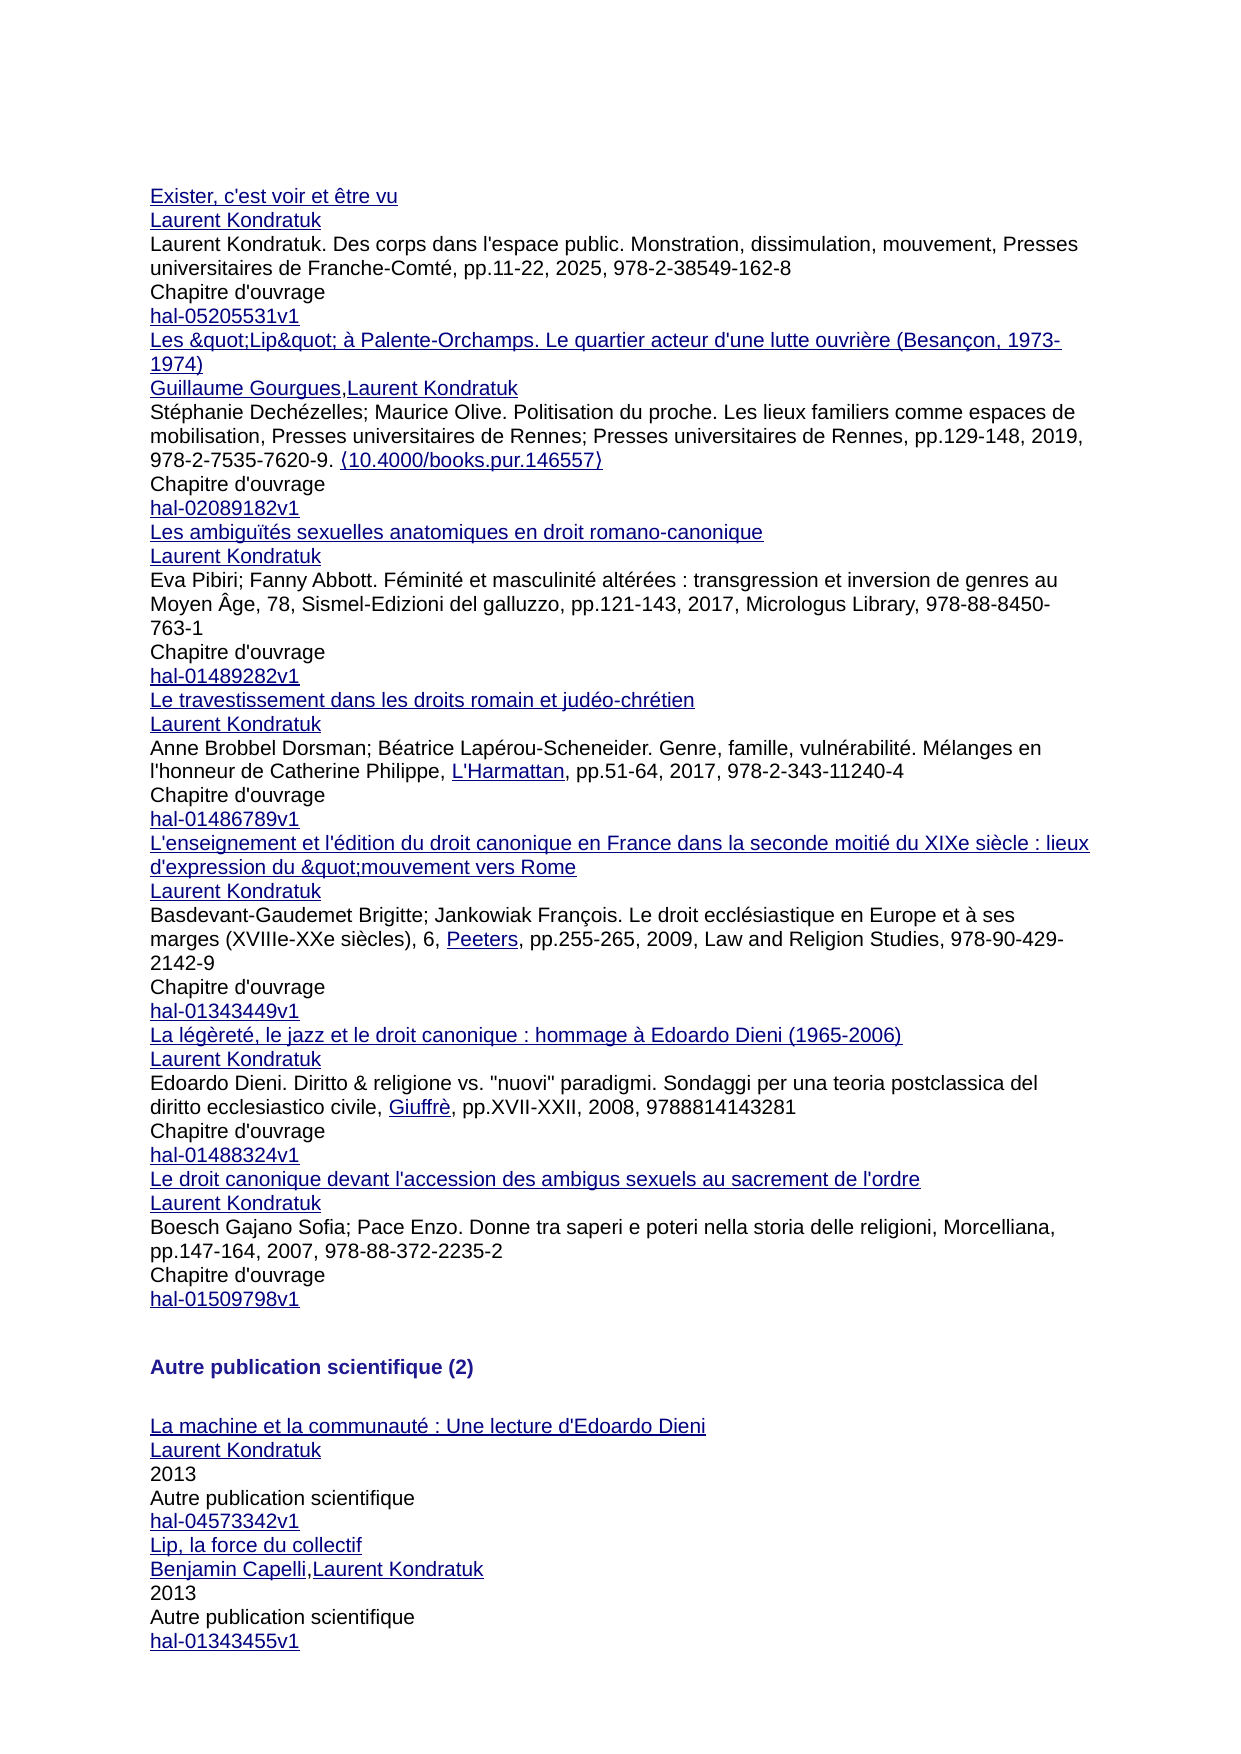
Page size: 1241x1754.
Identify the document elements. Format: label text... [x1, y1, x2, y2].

table_cell L'enseignement et l'édition du droit canonique en France dans la seconde moitié du XIXe siècle : lieux [150, 831, 1090, 852]
table_cell Le travestissement dans les droits romain et judéo-chrétien Laurent Kondratuk Anne Brobbel Dorsman; Béatrice Lapérou-Scheneider. Genre, famille, vulnérabilité. Mélanges en l'honneur de Catherine Philippe, L'Harmattan, pp.51-64, 2017, 978-2-343-11240-4 Chapitre d'ouvrage hal-01486789v1 [150, 688, 1090, 831]
table_cell Lip, la force du collectif Benjamin Capelli,Laurent Kondratuk 2013 Autre publication scientifique hal-01343455v1 [150, 1533, 1090, 1653]
table_cell Les &quot;Lip&quot; à Palente-Orchamps. Le quartier acteur d'une lutte ouvrière (Besançon, 1973-1974) Guillaume Gourgues,Laurent Kondratuk Stéphanie Dechézelles; Maurice Olive. Politisation du proche. Les lieux familiers comme espaces de mobilisation, Presses universitaires de Rennes; Presses universitaires de Rennes, pp.129-148, 2019, 978-2-7535-7620-9. ⟨10.4000/books.pur.146557⟩ Chapitre d'ouvrage hal-02089182v1 [150, 328, 1090, 520]
table_cell Les ambiguïtés sexuelles anatomiques en droit romano-canonique Laurent Kondratuk Eva Pibiri; Fanny Abbott. Féminité et masculinité altérées : transgression et inversion de genres au Moyen Âge, 78, Sismel-Edizioni del galluzzo, pp.121-143, 2017, Micrologus Library, 978-88-8450-763-1 Chapitre d'ouvrage hal-01489282v1 [150, 520, 1090, 687]
table_cell Le droit canonique devant l'accession des ambigus sexuels au sacrement de l'ordre Laurent Kondratuk Boesch Gajano Sofia; Pace Enzo. Donne tra saperi e poteri nella storia delle religioni, Morcelliana, pp.147-164, 2007, 978-88-372-2235-2 Chapitre d'ouvrage hal-01509798v1 [150, 1167, 1090, 1310]
table_cell d'expression du &quot;mouvement vers Rome Laurent Kondratuk Basdevant-Gaudemet Brigitte; Jankowiak François. Le droit ecclésiastique en Europe et à ses marges (XVIIIe-XXe siècles), 6, Peeters, pp.255-265, 2009, Law and Religion Studies, 978-90-429-2142-9 Chapitre d'ouvrage hal-01343449v1 [150, 853, 1090, 1023]
table_cell La légèreté, le jazz et le droit canonique : hommage à Edoardo Dieni (1965-2006) Laurent Kondratuk Edoardo Dieni. Diritto & religione vs. "nuovi" paradigmi. Sondaggi per una teoria postclassica del diritto ecclesiastico civile, Giuffrè, pp.XVII-XXII, 2008, 9788814143281 Chapitre d'ouvrage hal-01488324v1 [150, 1023, 1090, 1167]
table_header Exister, c'est voir et être vu Laurent Kondratuk Laurent Kondratuk. Des corps dans l'espace public. Monstration, dissimulation, mouvement, Presses universitaires de Franche-Comté, pp.11-22, 2025, 978-2-38549-162-8 Chapitre d'ouvrage hal-05205531v1 [150, 184, 1090, 328]
subtitle Autre publication scientifique (2) [150, 1355, 1090, 1379]
table_header La machine et la communauté : Une lecture d'Edoardo Dieni Laurent Kondratuk 2013 Autre publication scientifique hal-04573342v1 [150, 1414, 1090, 1533]
